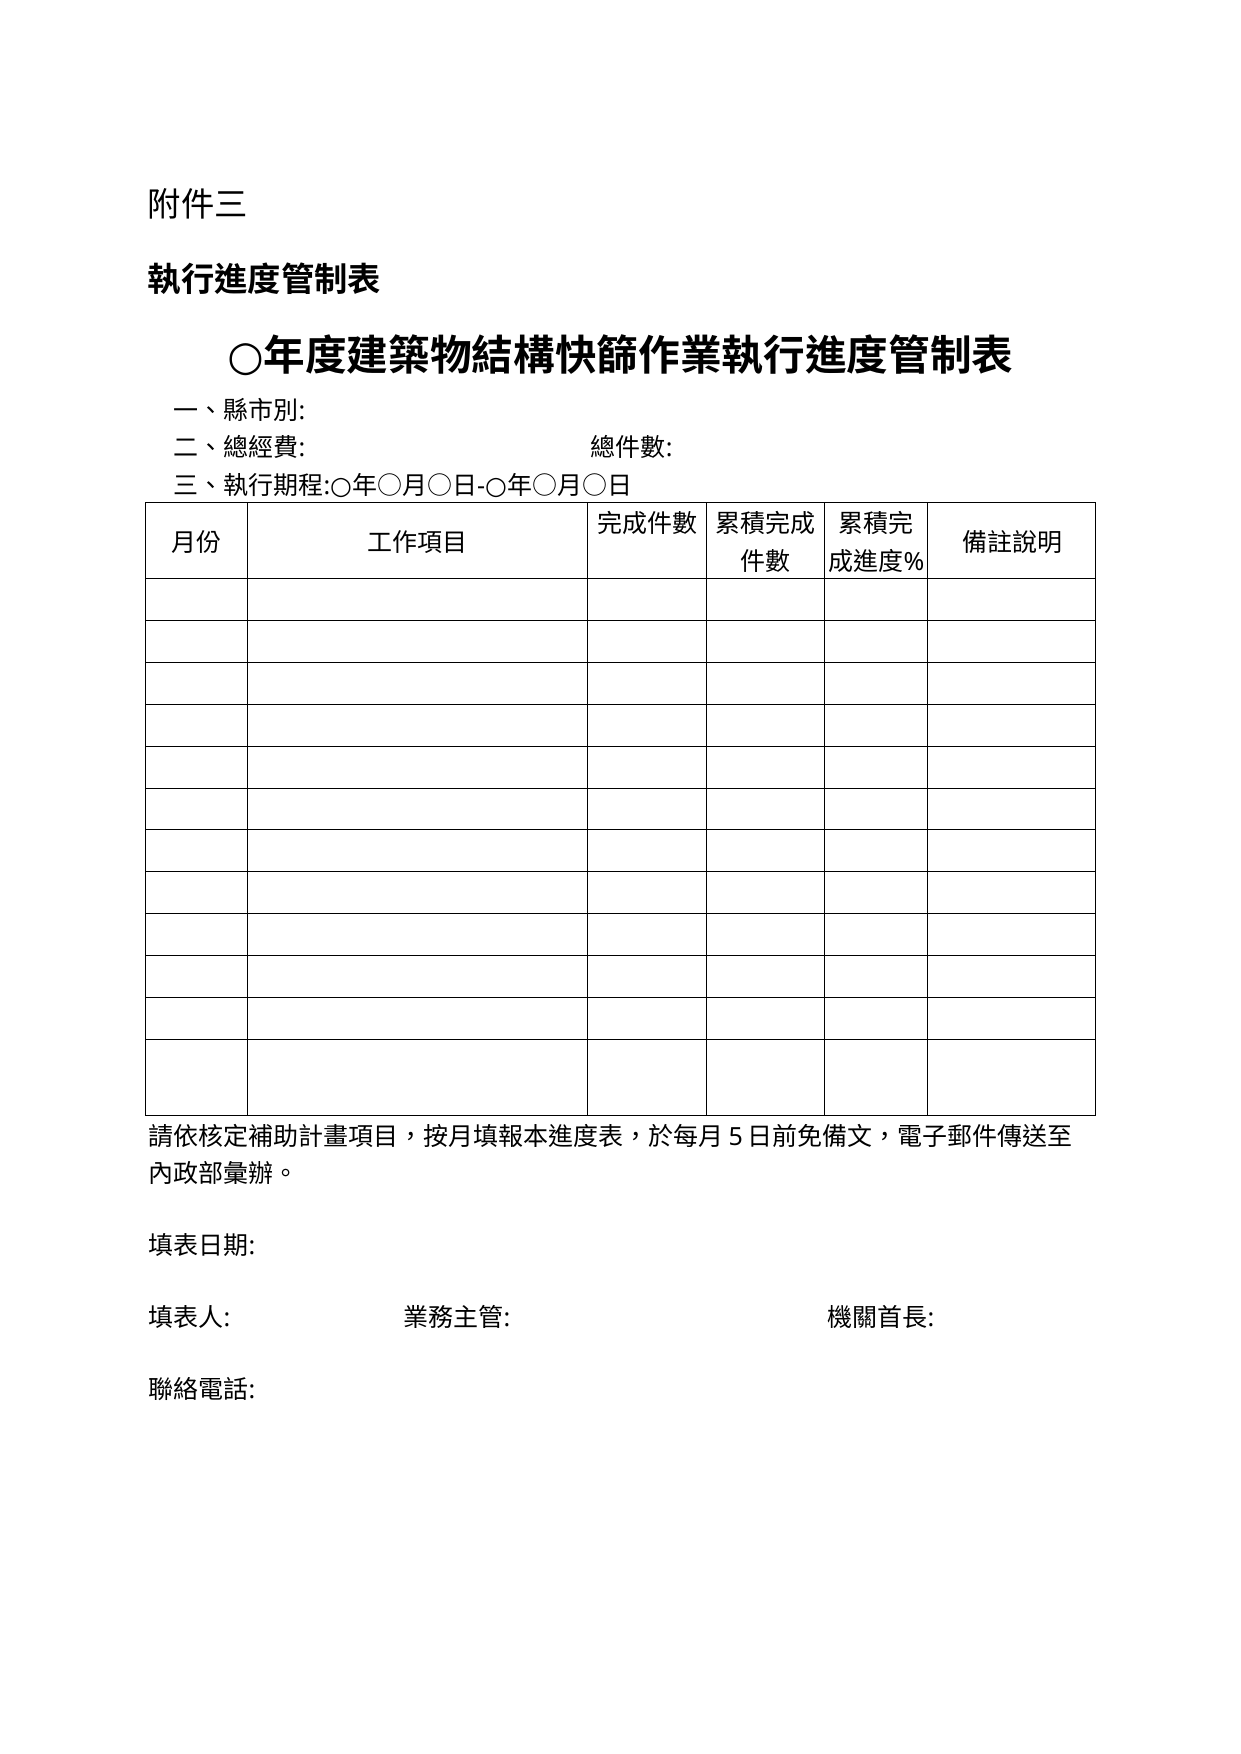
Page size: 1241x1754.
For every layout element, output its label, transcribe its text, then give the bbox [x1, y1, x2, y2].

table_cell [588, 579, 706, 620]
table_cell [588, 956, 706, 997]
table_cell [825, 830, 927, 871]
table_cell [707, 830, 824, 871]
table_cell [707, 872, 824, 913]
table_cell [825, 998, 927, 1039]
table_cell [588, 830, 706, 871]
table_cell [825, 789, 927, 829]
table_cell [824, 1263, 928, 1297]
table_cell [588, 705, 706, 746]
table_cell [146, 747, 247, 787]
table_cell [928, 1040, 1095, 1115]
table_cell [146, 1040, 247, 1115]
table_cell 累積完成件數 [707, 503, 824, 578]
table_cell [588, 621, 706, 662]
table_cell 業務主管: [248, 1297, 588, 1334]
table_cell [707, 663, 824, 704]
table_cell [824, 1225, 928, 1263]
table_cell 填表人: [145, 1297, 247, 1334]
text 附件三 [148, 164, 1092, 239]
table_cell 完成件數 [588, 503, 706, 578]
table_cell [146, 621, 247, 662]
table_cell [928, 872, 1095, 913]
table_cell [706, 1191, 824, 1225]
table_cell [588, 1297, 706, 1334]
table_cell [588, 1263, 706, 1297]
table_cell [146, 789, 247, 829]
table_cell [248, 747, 587, 787]
table_cell [825, 705, 927, 746]
table_cell [248, 830, 587, 871]
table_cell [928, 1191, 1096, 1225]
table_cell [588, 747, 706, 787]
table_cell [145, 1191, 247, 1225]
table_cell [706, 1263, 824, 1297]
table_cell [588, 1191, 706, 1225]
table_cell [928, 705, 1095, 746]
table_cell 聯絡電話: [145, 1369, 588, 1406]
table_cell [588, 789, 706, 829]
table_cell [928, 789, 1095, 829]
table_cell [706, 1225, 824, 1263]
table_cell [928, 427, 1096, 464]
table_cell [146, 872, 247, 913]
table_cell [824, 1191, 928, 1225]
table_cell [825, 579, 927, 620]
table_cell [146, 705, 247, 746]
text 執行進度管制表 [148, 239, 1092, 314]
table_cell [825, 663, 927, 704]
table_cell [588, 1369, 706, 1406]
table_cell [928, 747, 1095, 787]
table_header 一、縣市別: [145, 390, 588, 427]
table_cell 請依核定補助計畫項目，按月填報本進度表，於每月5日前免備文，電子郵件傳送至內政部彙辦。 [145, 1116, 1096, 1191]
table_cell [146, 663, 247, 704]
table_cell [825, 621, 927, 662]
table_cell [146, 830, 247, 871]
table_cell [248, 663, 587, 704]
table_cell [588, 1040, 706, 1115]
table_cell 月份 [146, 503, 247, 578]
table_cell [706, 427, 824, 464]
table_cell [248, 914, 587, 955]
table_cell 備註說明 [928, 503, 1095, 578]
table_cell [248, 579, 587, 620]
table_cell [707, 1040, 824, 1115]
table_cell [248, 621, 587, 662]
table_cell [928, 914, 1095, 955]
table_cell 填表日期: [145, 1225, 588, 1263]
table_cell [248, 872, 587, 913]
table_cell 機關首長: [824, 1297, 1096, 1334]
table_cell [706, 1297, 824, 1334]
table_cell [928, 1263, 1096, 1297]
table_cell 二、總經費: [145, 427, 588, 464]
table_cell [588, 872, 706, 913]
table_cell [588, 914, 706, 955]
table_header [706, 390, 824, 427]
table_cell [707, 705, 824, 746]
table_cell [707, 914, 824, 955]
table_cell [707, 579, 824, 620]
table_cell [825, 747, 927, 787]
table_header [928, 390, 1096, 427]
table_header [588, 390, 706, 427]
table_cell [706, 1335, 824, 1369]
table_cell [928, 621, 1095, 662]
table_cell [707, 998, 824, 1039]
table_cell [928, 1369, 1096, 1406]
table_cell [588, 1335, 706, 1369]
table_cell [825, 956, 927, 997]
table_cell [248, 998, 587, 1039]
table_cell [248, 1191, 588, 1225]
table_cell [825, 872, 927, 913]
table_cell [928, 1225, 1096, 1263]
table_cell [824, 1369, 928, 1406]
table_cell [928, 663, 1095, 704]
table_cell [248, 1040, 587, 1115]
table_cell [928, 956, 1095, 997]
table_cell [248, 956, 587, 997]
table_cell [707, 956, 824, 997]
table_cell 三、執行期程:○年○月○日-○年○月○日 [145, 465, 824, 502]
table_cell [928, 830, 1095, 871]
table_cell [146, 914, 247, 955]
table_cell [825, 1040, 927, 1115]
table_cell [588, 663, 706, 704]
table_cell [588, 1225, 706, 1263]
table_cell [706, 1369, 824, 1406]
table_cell [146, 956, 247, 997]
table_cell [248, 1263, 588, 1297]
table_cell [588, 998, 706, 1039]
table_cell 工作項目 [248, 503, 587, 578]
table_cell [707, 747, 824, 787]
table_cell [248, 1335, 588, 1369]
table_header [824, 390, 928, 427]
table_cell [145, 1263, 247, 1297]
table_cell [824, 1335, 928, 1369]
table_cell [707, 621, 824, 662]
table_cell [146, 998, 247, 1039]
table_cell 總件數: [588, 427, 706, 464]
table_cell [928, 1335, 1096, 1369]
table_cell [145, 1335, 247, 1369]
table_cell [248, 705, 587, 746]
table_cell [928, 579, 1095, 620]
table_cell 累積完成進度% [825, 503, 927, 578]
table_cell [707, 789, 824, 829]
table_cell [928, 465, 1096, 502]
table_cell [825, 914, 927, 955]
table_cell [146, 579, 247, 620]
table_cell [248, 789, 587, 829]
table_cell [824, 427, 928, 464]
table_cell [928, 998, 1095, 1039]
text ○年度建築物結構快篩作業執行進度管制表 [148, 314, 1092, 389]
table_cell [824, 465, 928, 502]
